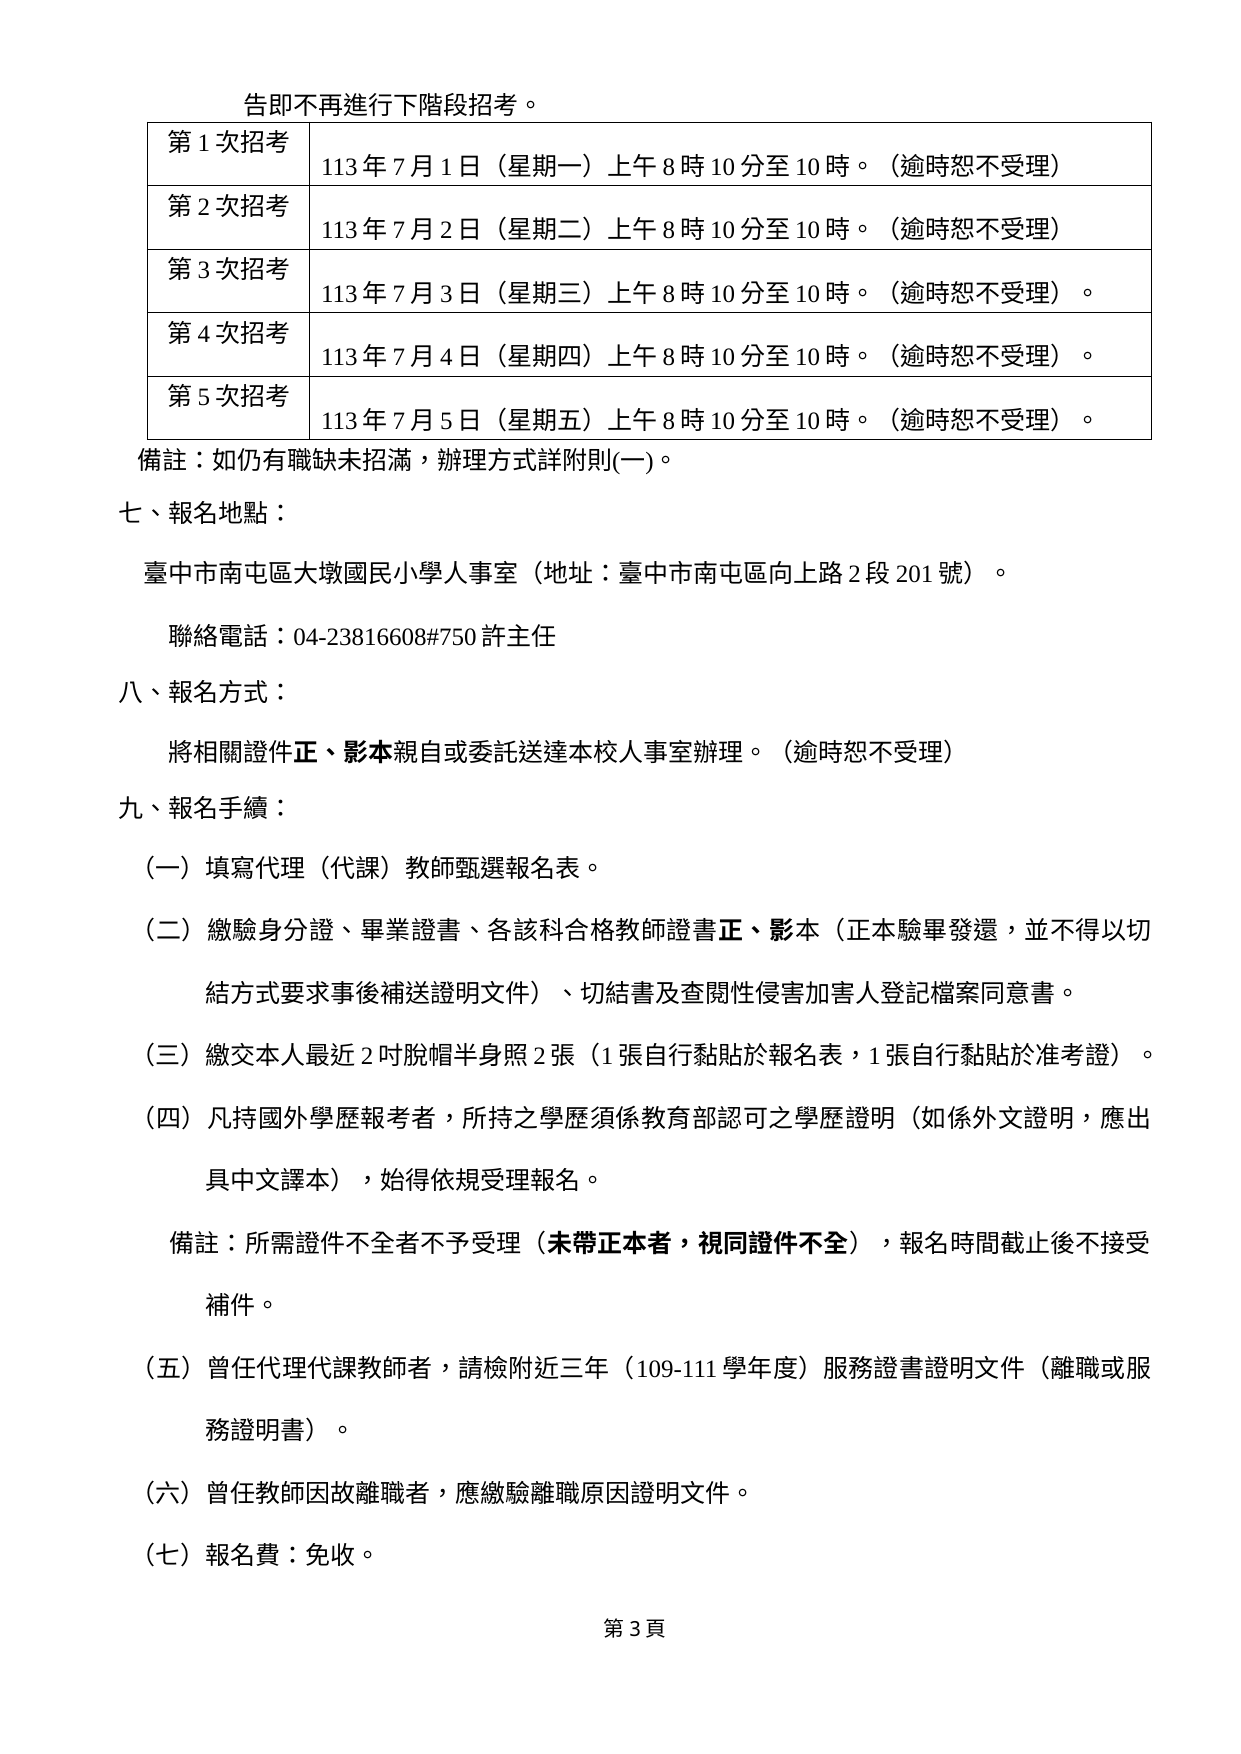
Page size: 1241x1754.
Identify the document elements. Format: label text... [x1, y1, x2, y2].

text 臺中市南屯區大墩國民小學人事室（地址：臺中市南屯區向上路2段201號）。 [118, 530, 1152, 593]
text （六）曾任教師因故離職者，應繳驗離職原因證明文件。 [131, 1450, 1152, 1512]
text 七、報名地點： [118, 494, 1152, 530]
text （五）曾任代理代課教師者，請檢附近三年（109-111學年度）服務證書證明文件（離職或服務證明書）。 [131, 1325, 1152, 1450]
text （二）繳驗身分證、畢業證書、各該科合格教師證書正、影本（正本驗畢發還，並不得以切結方式要求事後補送證明文件）、切結書及查閱性侵害加害人登記檔案同意書。 [131, 887, 1152, 1012]
text 九、報名手續： [118, 788, 1152, 825]
text （四）凡持國外學歷報考者，所持之學歷須係教育部認可之學歷證明（如係外文證明，應出具中文譯本），始得依規受理報名。 [131, 1075, 1152, 1200]
table_cell 113年7月4日（星期四）上午8時10分至10時。（逾時恕不受理）。 [310, 313, 1151, 376]
table_cell 113年7月3日（星期三）上午8時10分至10時。（逾時恕不受理）。 [310, 250, 1151, 312]
table_cell 第3次招考 [148, 250, 309, 312]
text （七）報名費：免收。 [131, 1512, 1152, 1575]
table_cell 第5次招考 [148, 377, 309, 439]
text （三）繳交本人最近2吋脫帽半身照2張（1張自行黏貼於報名表，1張自行黏貼於准考證）。 [131, 1012, 1152, 1075]
table_cell 第2次招考 [148, 186, 309, 249]
text 將相關證件正、影本親自或委託送達本校人事室辦理。（逾時恕不受理） [168, 709, 1152, 771]
text （一）填寫代理（代課）教師甄選報名表。 [118, 825, 1152, 887]
table_header 第1次招考 [148, 123, 309, 185]
text 八、報名方式： [118, 672, 1152, 709]
table_cell 113年7月2日（星期二）上午8時10分至10時。（逾時恕不受理） [310, 186, 1151, 249]
table_cell 第4次招考 [148, 313, 309, 376]
text 備註：所需證件不全者不予受理（未帶正本者，視同證件不全），報名時間截止後不接受補件。 [131, 1200, 1152, 1325]
table_header 113年7月1日（星期一）上午8時10分至10時。（逾時恕不受理） [310, 123, 1151, 185]
text 告即不再進行下階段招考。 [118, 85, 1152, 122]
text 備註：如仍有職缺未招滿，辦理方式詳附則(一)。 [118, 440, 1152, 477]
text 聯絡電話：04-23816608#750許主任 [168, 593, 1152, 655]
table_cell 113年7月5日（星期五）上午8時10分至10時。（逾時恕不受理）。 [310, 377, 1151, 439]
